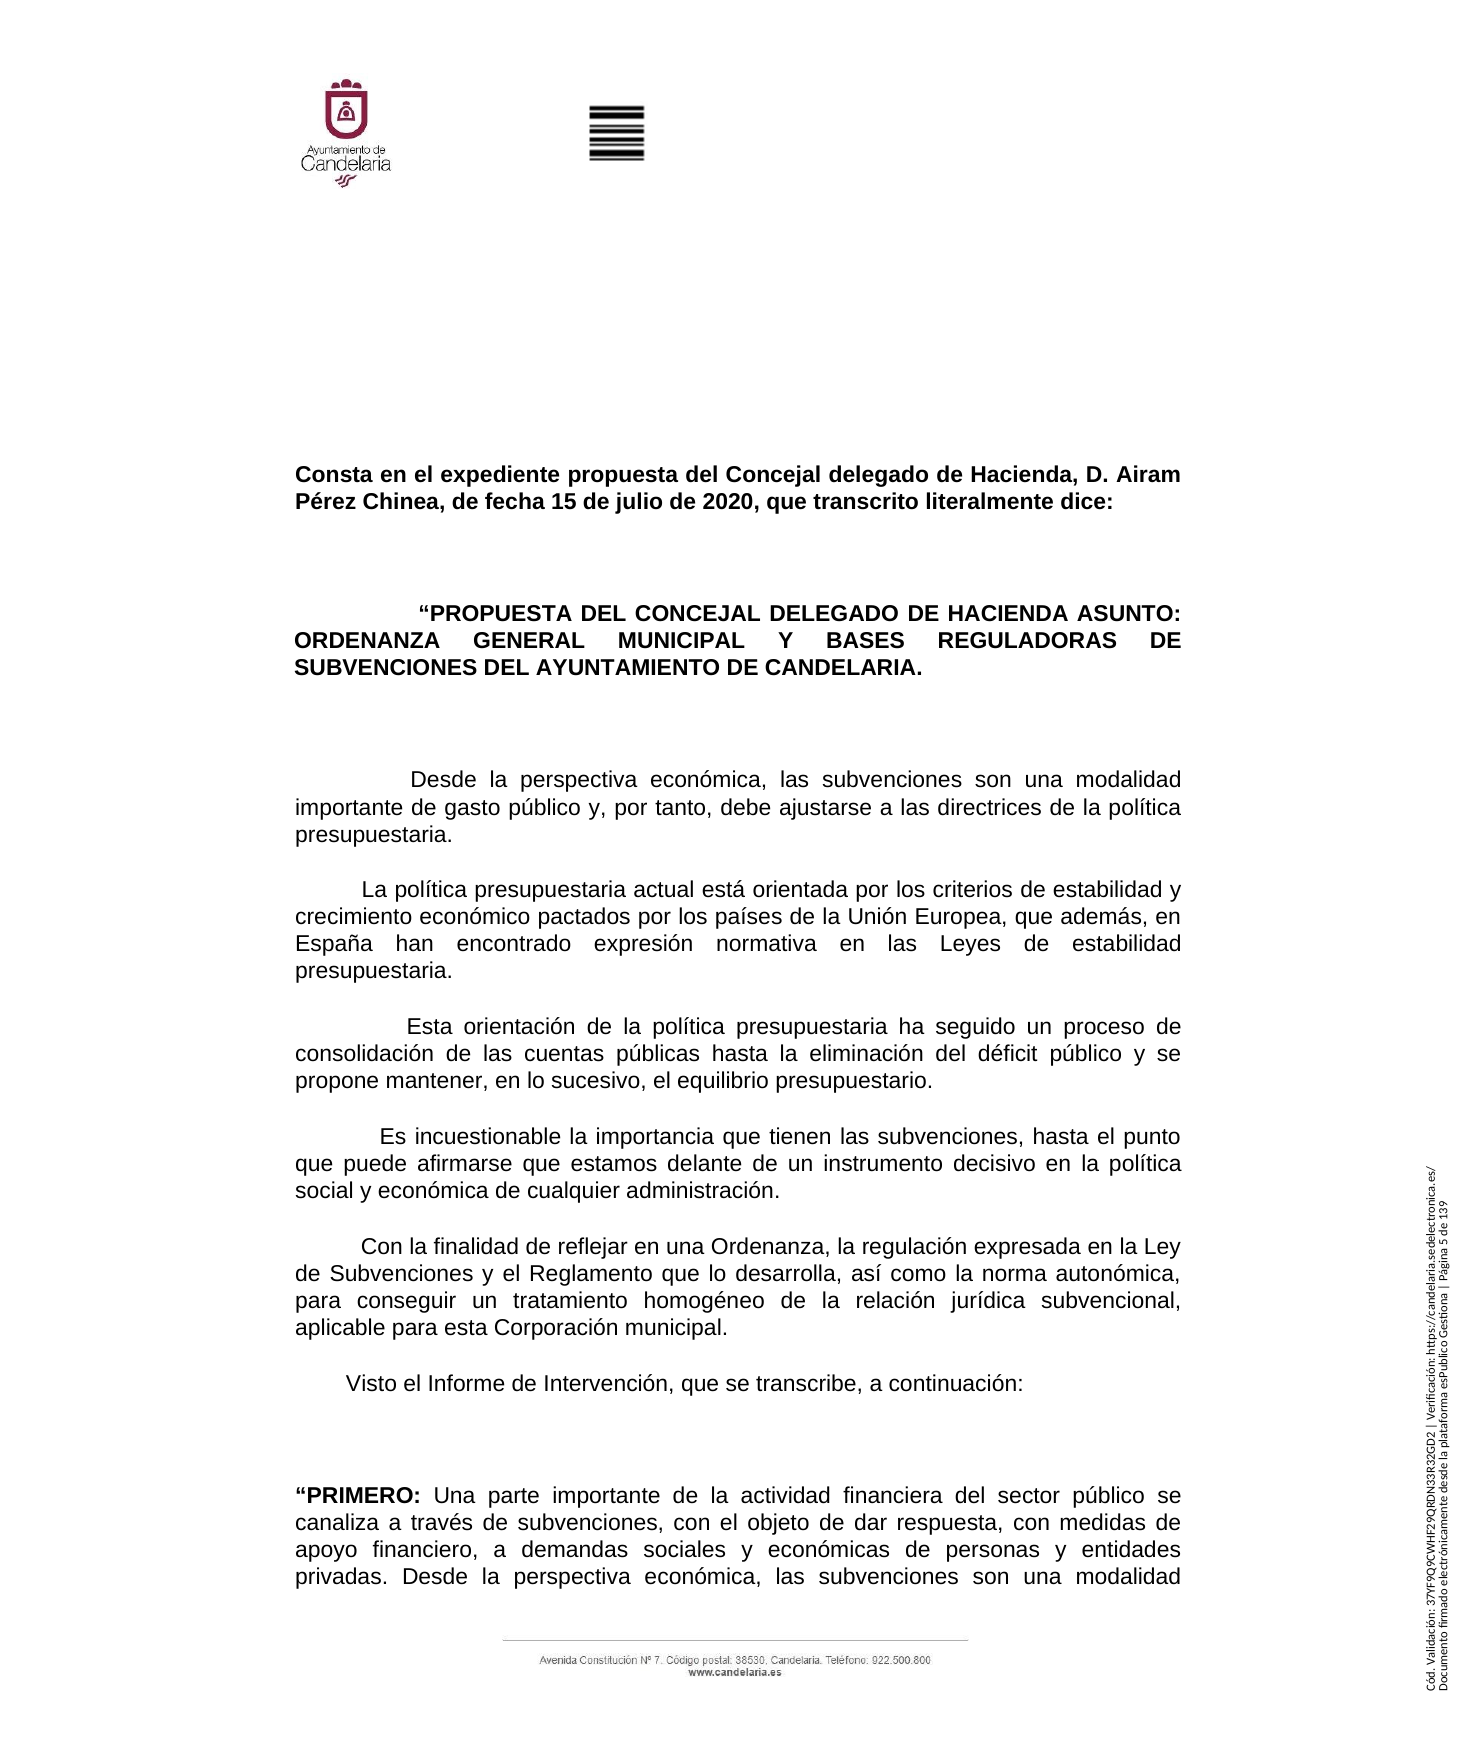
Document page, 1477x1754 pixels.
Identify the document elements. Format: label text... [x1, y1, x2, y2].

text “PROPUESTA DEL CONCEJAL DELEGADO DE HACIENDA ASUNTO: ORDENANZA GENERAL MUNICIPAL Y BASES REGULADORAS DE SUBVENCIONES DEL AYUNTAMIENTO DE CANDELARIA. [294, 600, 1182, 681]
text La política presupuestaria actual está orientada por los criterios de estabilidad y crecimiento económico pactados por los países de la Unión Europea, que además, en España han encontrado expresión normativa en las Leyes de estabilidad presupuestaria. [295, 876, 1182, 984]
text “PRIMERO: Una parte importante de la actividad financiera del sector público se canaliza a través de subvenciones, con el objeto de dar respuesta, con medidas de apoyo financiero, a demandas sociales y económicas de personas y entidades privadas. Desde la perspectiva económica, las subvenciones son una modalidad [295, 1482, 1182, 1589]
text Consta en el expediente propuesta del Concejal delegado de Hacienda, D. Airam Pérez Chinea, de fecha 15 de julio de 2020, que transcrito literalmente dice: [295, 461, 1182, 514]
text Visto el Informe de Intervención, que se transcribe, a continuación: [295, 1370, 1182, 1396]
text Es incuestionable la importancia que tienen las subvenciones, hasta el punto que puede afirmarse que estamos delante de un instrumento decisivo en la política social y económica de cualquier administración. [295, 1123, 1182, 1204]
text Desde la perspectiva económica, las subvenciones son una modalidad importante de gasto público y, por tanto, debe ajustarse a las directrices de la política presupuestaria. [295, 766, 1182, 847]
text Con la finalidad de reflejar en una Ordenanza, la regulación expresada en la Ley de Subvenciones y el Reglamento que lo desarrolla, así como la norma autonómica, para conseguir un tratamiento homogéneo de la relación jurídica subvencional, aplicable para esta Corporación municipal. [295, 1233, 1182, 1341]
text Esta orientación de la política presupuestaria ha seguido un proceso de consolidación de las cuentas públicas hasta la eliminación del déficit público y se propone mantener, en lo sucesivo, el equilibrio presupuestario. [295, 1013, 1182, 1094]
